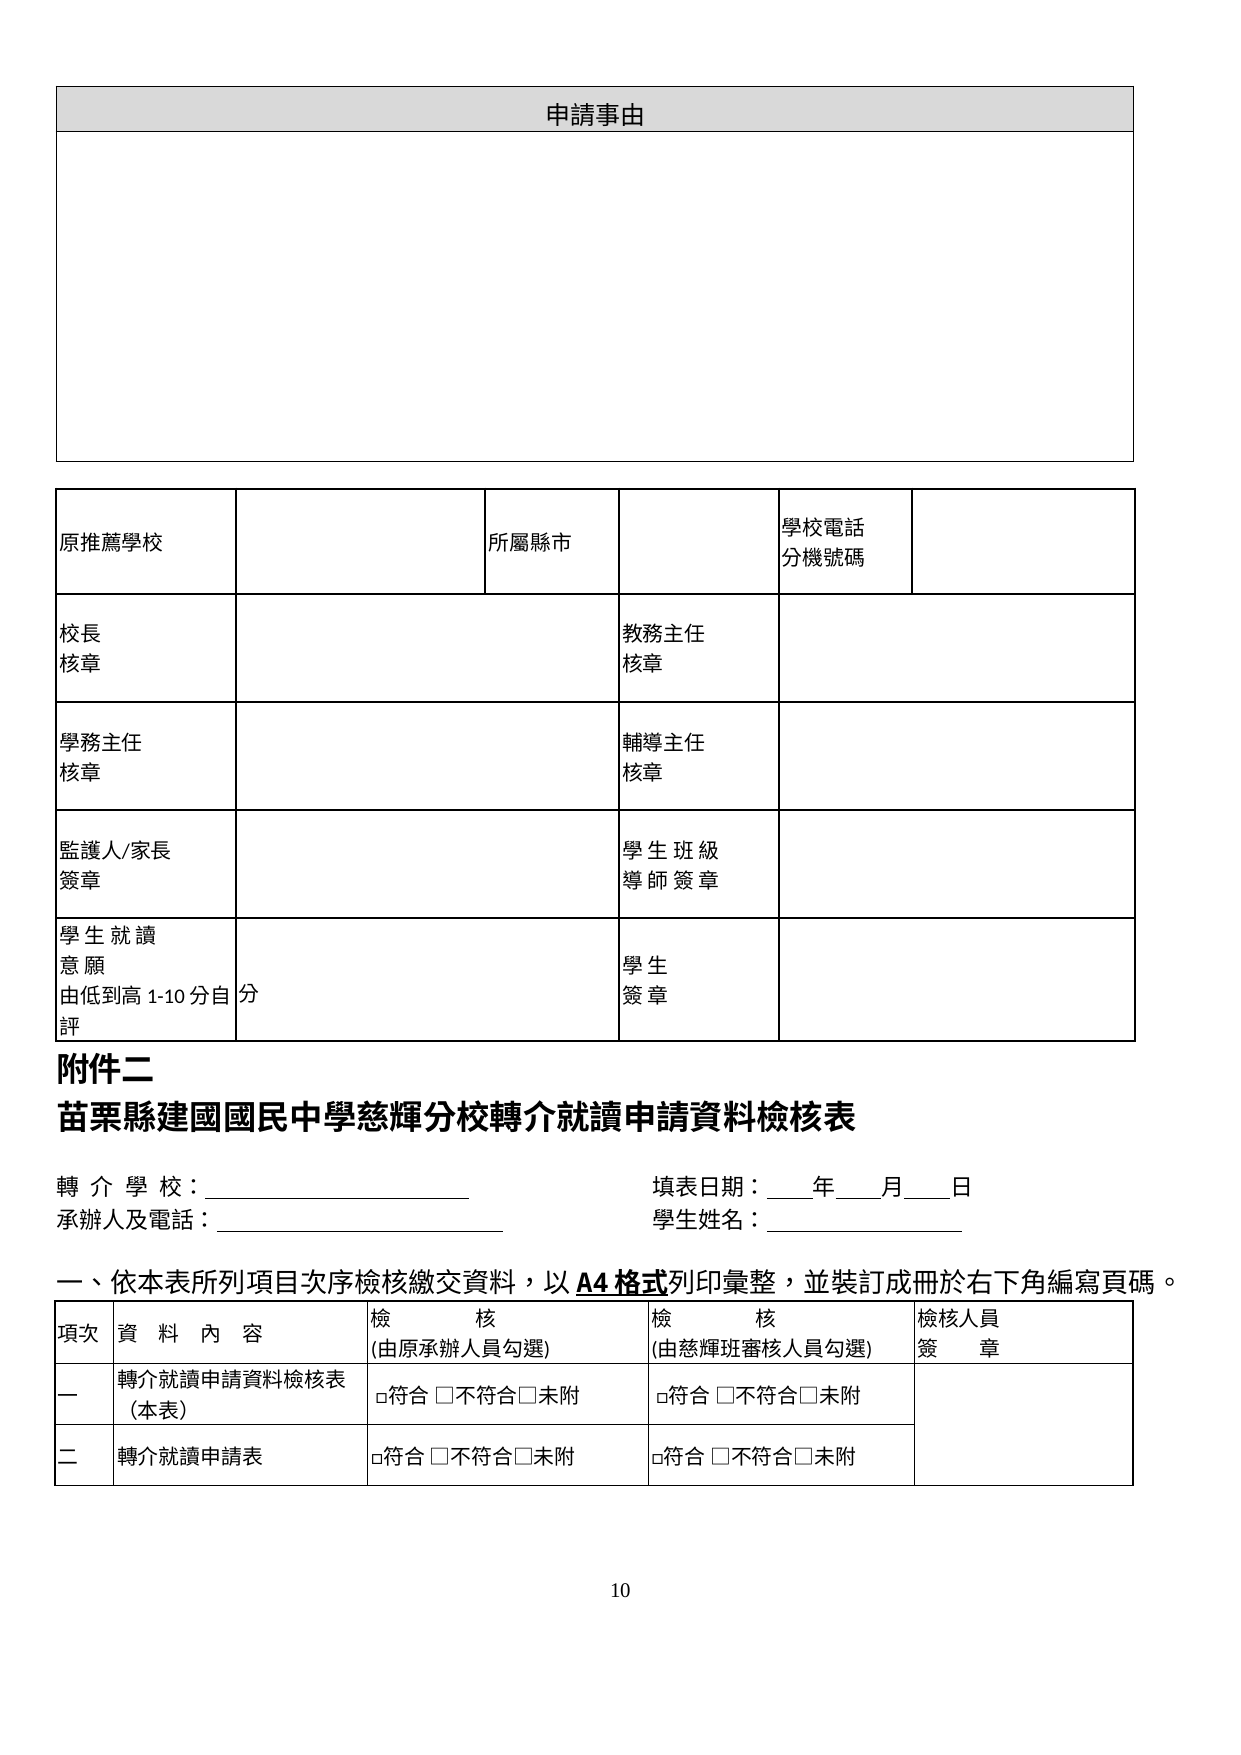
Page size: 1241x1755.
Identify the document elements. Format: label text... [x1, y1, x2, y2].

table_header 所屬縣市 [486, 490, 618, 593]
table_cell [915, 1364, 1132, 1485]
table_header 檢 核 (由原承辦人員勾選) [368, 1302, 648, 1363]
table_header 申請事由 [57, 87, 1133, 131]
text 一、依本表所列項目次序檢核繳交資料，以A4格式列印彙整，並裝訂成冊於右下角編寫頁碼。 [56, 1261, 1184, 1300]
table_cell [237, 811, 618, 917]
table_cell 教務主任 核章 [620, 595, 778, 701]
table_header [620, 490, 778, 593]
table_cell 學 生 簽 章 [620, 919, 778, 1040]
text 附件二 [56, 1042, 1184, 1091]
table_header 檢 核 (由慈輝班審核人員勾選) [649, 1302, 914, 1363]
table_cell 二 [56, 1425, 113, 1485]
text 承辦人及電話： 學生姓名： [56, 1202, 1184, 1235]
table_cell 學 生 就 讀 意 願 由低到高1-10分自評 [57, 919, 235, 1040]
table_cell □符合 □不符合□未附 [368, 1364, 648, 1424]
table_cell [237, 595, 618, 701]
table_cell 分 [237, 919, 618, 1040]
table_header 資 料 內 容 [114, 1302, 367, 1363]
table_cell [780, 703, 1134, 809]
table_cell 轉介就讀申請資料檢核表（本表） [114, 1364, 367, 1424]
table_header [237, 490, 484, 593]
table_cell 學 生 班 級 導 師 簽 章 [620, 811, 778, 917]
text 轉 介 學 校： 填表日期： 年 月 日 [56, 1169, 1184, 1202]
table_cell [780, 595, 1134, 701]
table_header [913, 490, 1134, 593]
table_cell [780, 919, 1134, 1040]
table_cell 監護人/家長 簽章 [57, 811, 235, 917]
table_cell [57, 132, 1133, 461]
table_header 檢核人員 簽 章 [915, 1302, 1132, 1363]
table_cell 學務主任 核章 [57, 703, 235, 809]
table_cell 輔導主任 核章 [620, 703, 778, 809]
table_header 原推薦學校 [57, 490, 235, 593]
table_cell □符合 □不符合□未附 [649, 1364, 914, 1424]
table_cell [780, 811, 1134, 917]
table_cell 轉介就讀申請表 [114, 1425, 367, 1485]
table_cell 一 [56, 1364, 113, 1424]
text 苗栗縣建國國民中學慈輝分校轉介就讀申請資料檢核表 [56, 1091, 1184, 1139]
table_header 學校電話 分機號碼 [780, 490, 911, 593]
table_cell □符合 □不符合□未附 [368, 1425, 648, 1485]
table_cell □符合 □不符合□未附 [649, 1425, 914, 1485]
table_header 項次 [56, 1302, 113, 1363]
table_cell 校長 核章 [57, 595, 235, 701]
table_cell [237, 703, 618, 809]
